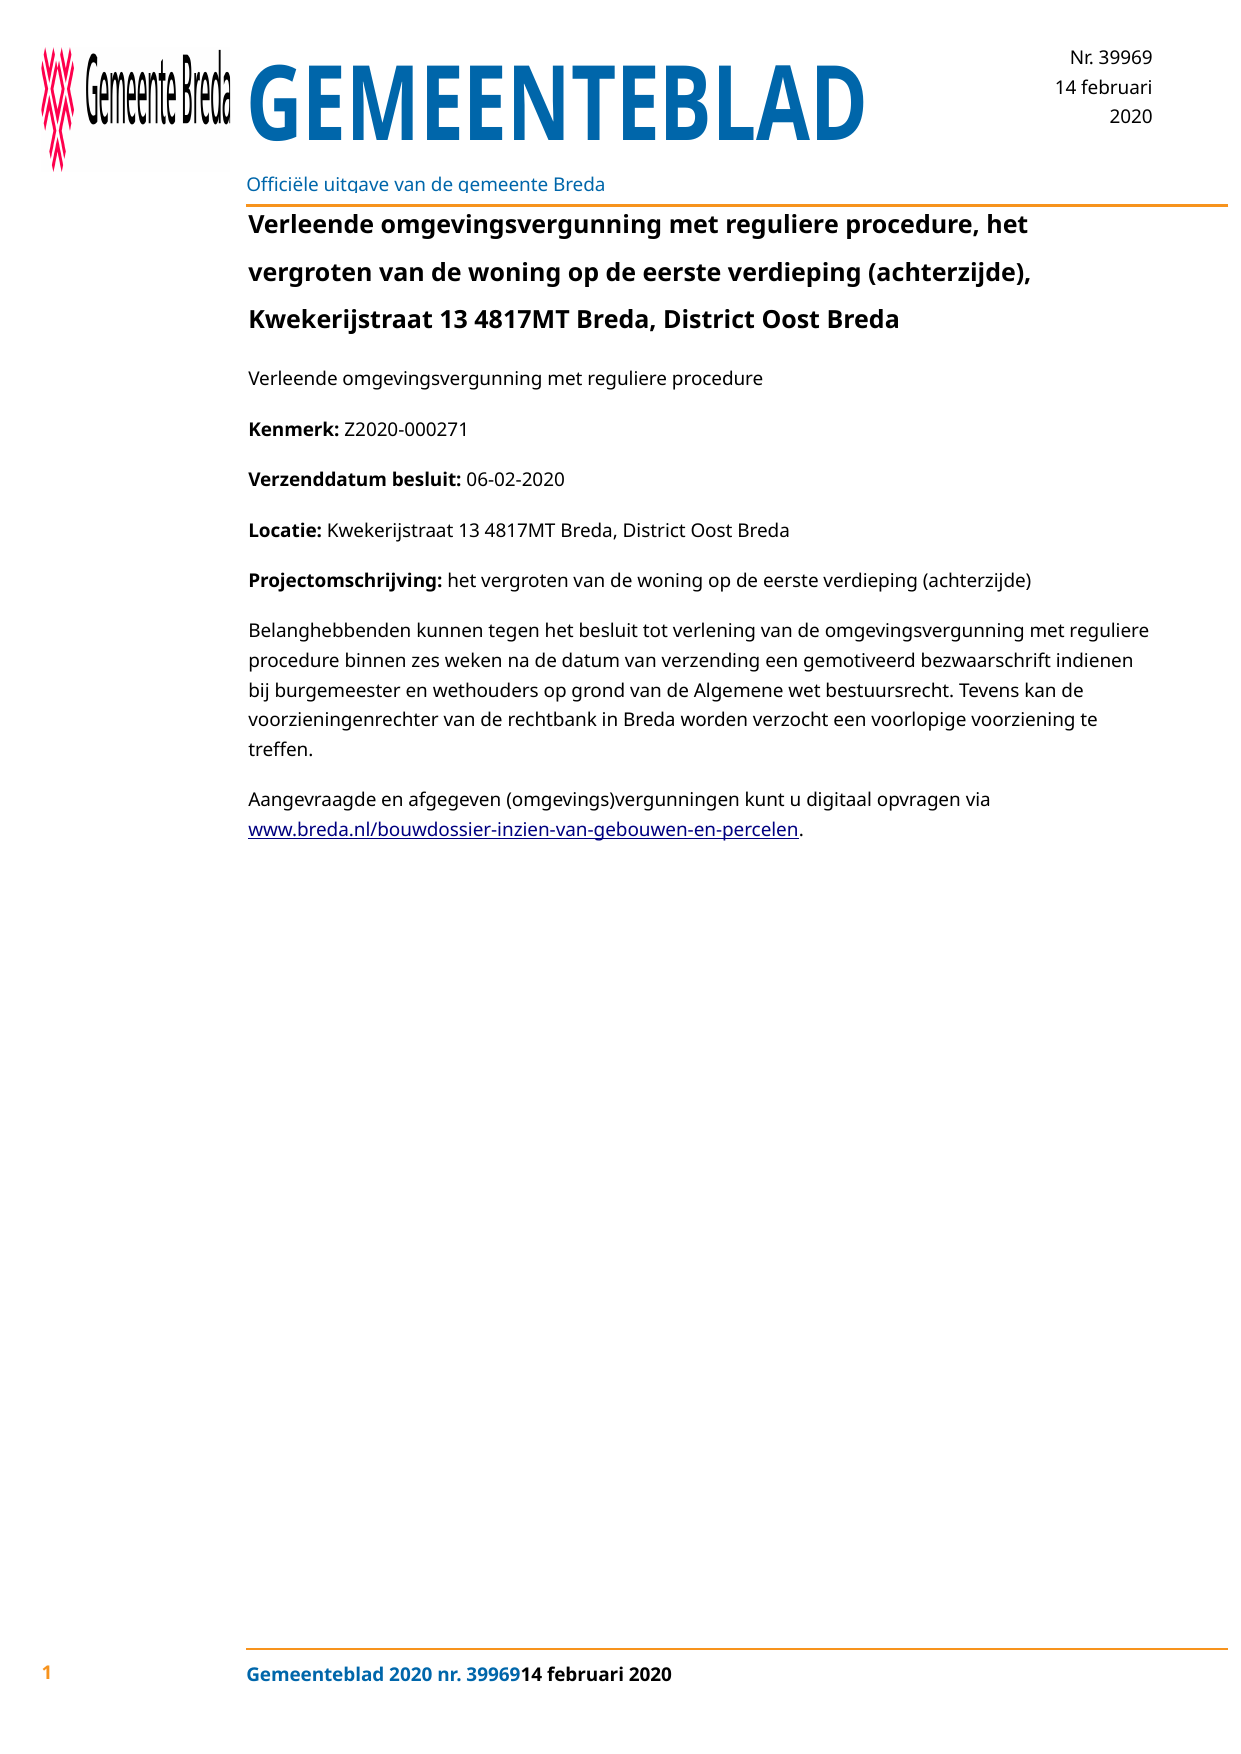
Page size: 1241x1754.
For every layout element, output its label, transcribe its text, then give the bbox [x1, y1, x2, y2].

text Aangevraagde en afgegeven (omgevings)vergunningen kunt u digitaal opvragen via www.breda.nl/bouwdossier-inzien-van-gebouwen-en-percelen. [248, 786, 1152, 842]
text Locatie: Kwekerijstraat 13 4817MT Breda, District Oost Breda [248, 517, 1152, 542]
picture [41, 47, 231, 172]
text Belanghebbenden kunnen tegen het besluit tot verlening van de omgevingsvergunning met reguliere procedure binnen zes weken na de datum van verzending een gemotiveerd bezwaarschrift indienen bij burgemeester en wethouders op grond van de Algemene wet bestuursrecht. Tevens kan de voorzieningenrechter van de rechtbank in Breda worden verzocht een voorlopige voorziening te treffen. [248, 618, 1152, 762]
text Projectomschrijving: het vergroten van de woning op de eerste verdieping (achterzijde) [248, 567, 1152, 593]
text Verzenddatum besluit: 06-02-2020 [248, 466, 1152, 492]
text Kenmerk: Z2020-000271 [248, 416, 1152, 442]
text Verleende omgevingsvergunning met reguliere procedure [248, 366, 1152, 391]
text Verleende omgevingsvergunning met reguliere procedure, het vergroten van de woning op de eerste verdieping (achterzijde), Kwekerijstraat 13 4817MT Breda, District Oost Breda [248, 207, 1152, 336]
